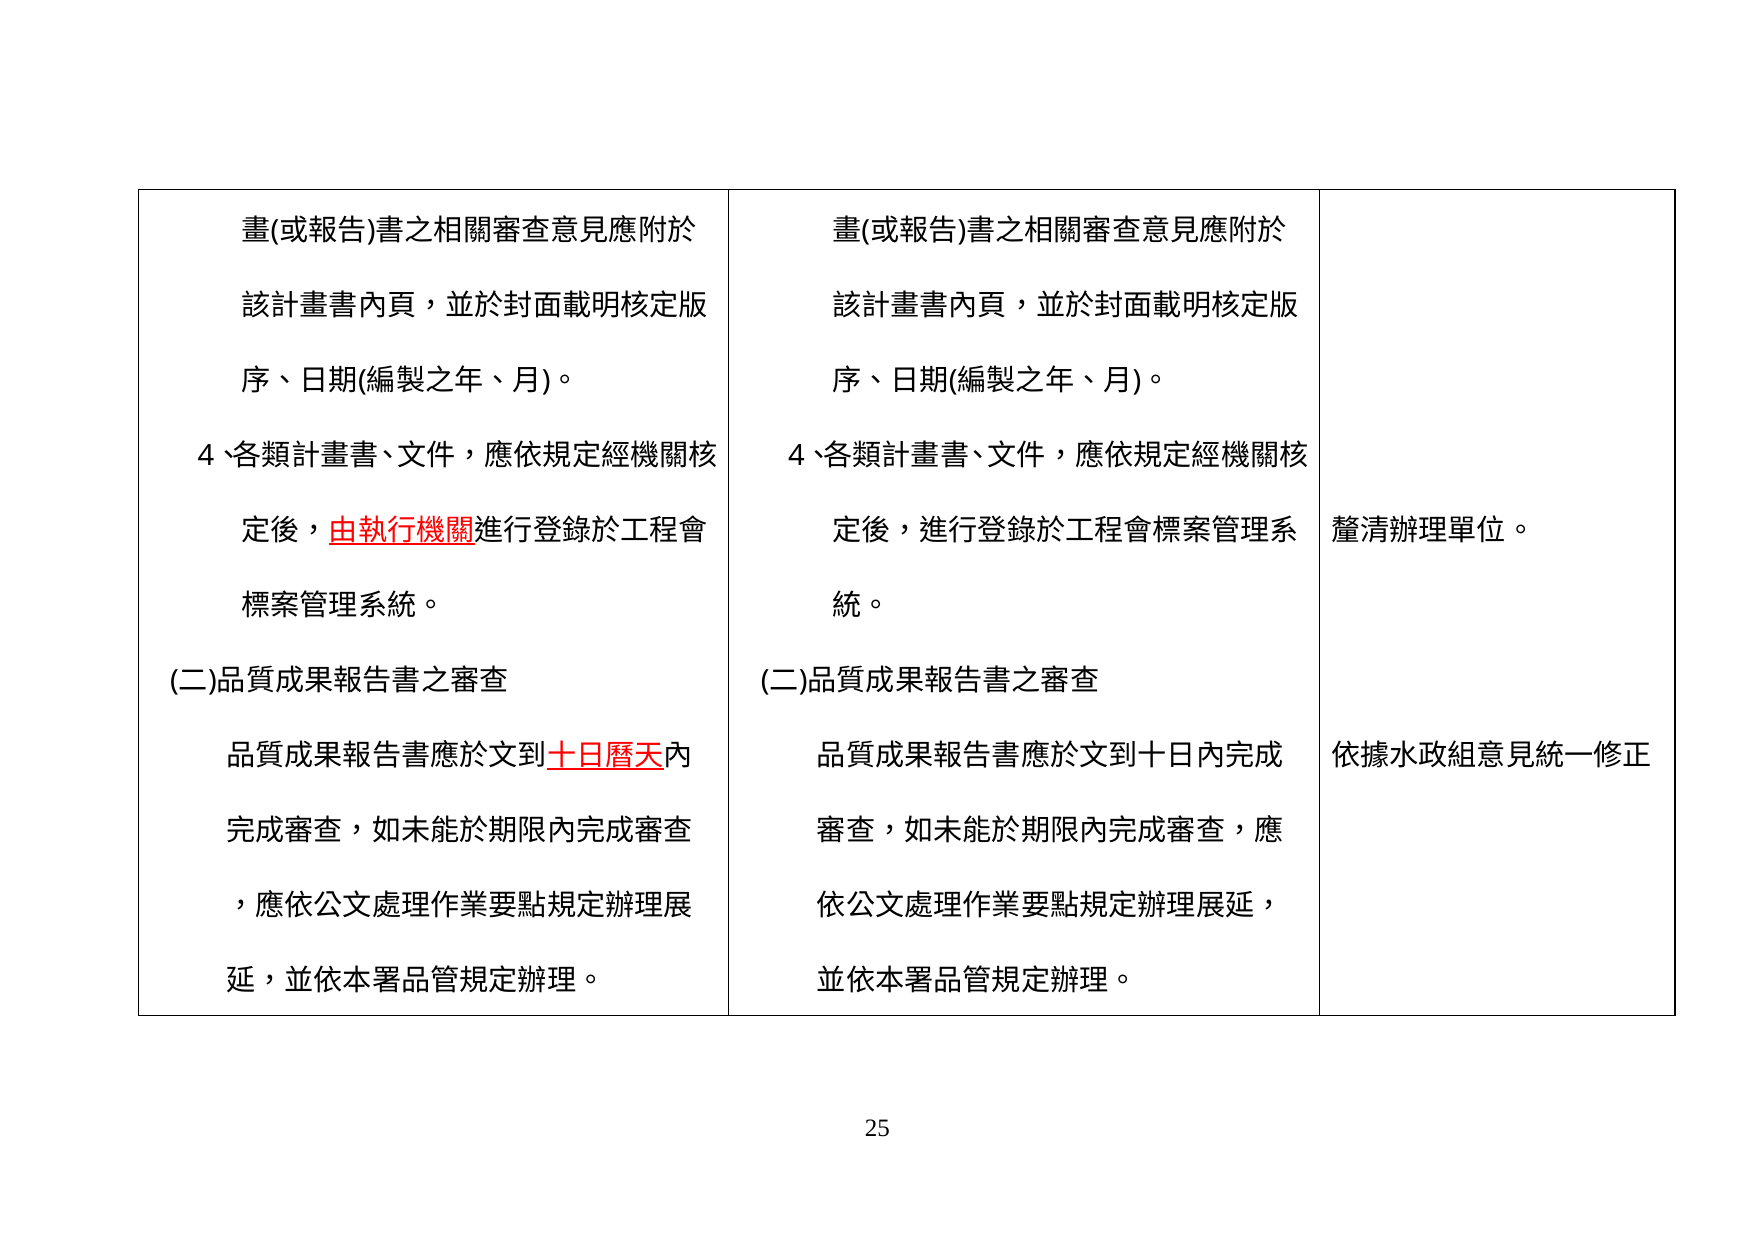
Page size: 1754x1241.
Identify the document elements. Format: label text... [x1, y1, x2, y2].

table_cell 畫(或報告)書之相關審查意見應附於該計畫書內頁，並於封面載明核定版序、日期(編製之年、月)。 4、各類計畫書、文件，應依規定經機關核定後，由執行機關進行登錄於工程會標案管理系統。 (二)品質成果報告書之審查 品質成果報告書應於文到十日曆天內完成審查，如未能於期限內完成審查，應依公文處理作業要點規定辦理展延，並依本署品管規定辦理。 [139, 190, 728, 1015]
table_cell 畫(或報告)書之相關審查意見應附於該計畫書內頁，並於封面載明核定版序、日期(編製之年、月)。 4、各類計畫書、文件，應依規定經機關核定後，進行登錄於工程會標案管理系統。 (二)品質成果報告書之審查 品質成果報告書應於文到十日內完成審查，如未能於期限內完成審查，應依公文處理作業要點規定辦理展延，並依本署品管規定辦理。 [729, 190, 1319, 1015]
table_cell 釐清辦理單位。 依據水政組意見統一修正 [1320, 190, 1674, 1015]
